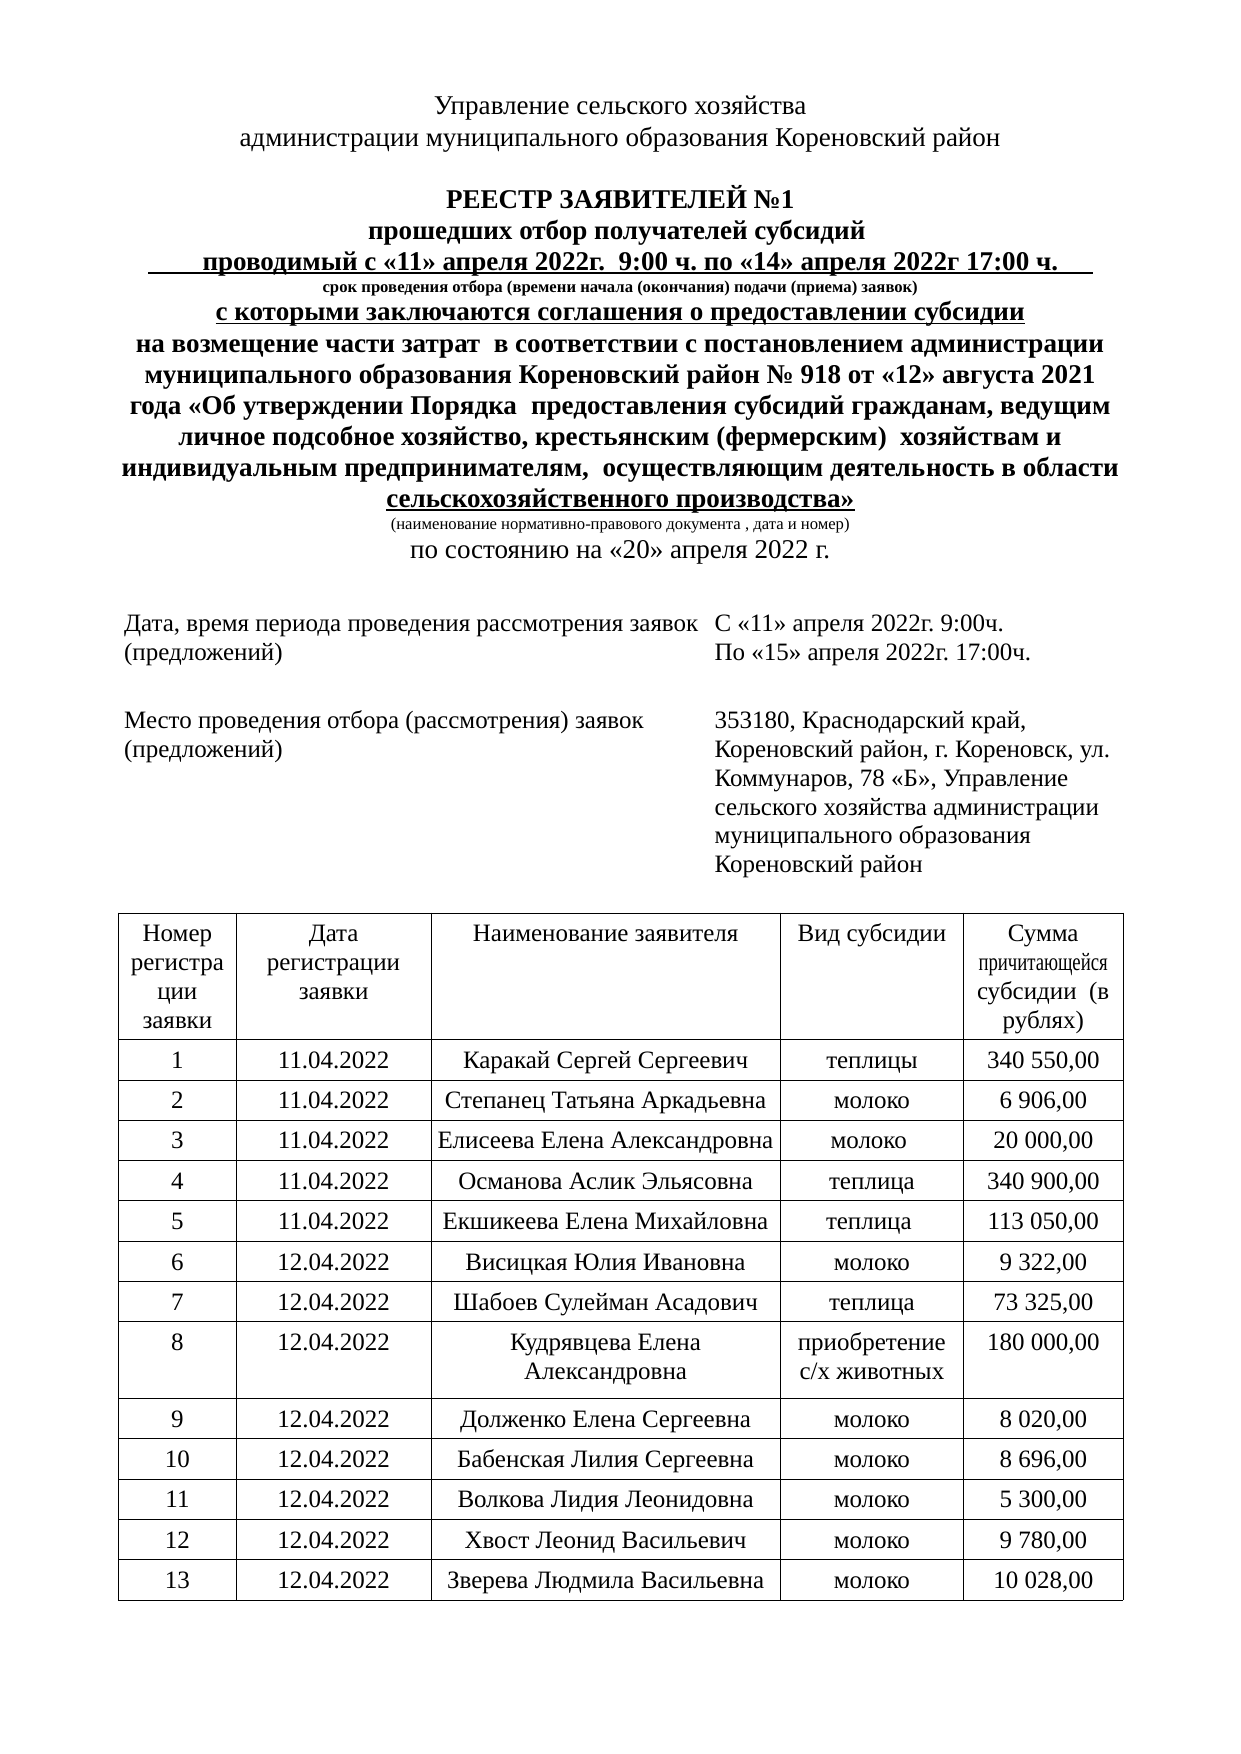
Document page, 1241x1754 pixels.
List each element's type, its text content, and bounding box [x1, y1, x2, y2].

table_cell 11.04.2022 [237, 1121, 431, 1160]
table_cell 12.04.2022 [237, 1520, 431, 1559]
table_cell 113 050,00 [964, 1201, 1123, 1241]
table_cell 6 906,00 [964, 1081, 1123, 1120]
table_cell 12.04.2022 [237, 1399, 431, 1438]
table_cell 12.04.2022 [237, 1560, 431, 1599]
text Управление сельского хозяйства [118, 89, 1122, 121]
table_cell Висицкая Юлия Ивановна [432, 1242, 780, 1281]
table_cell молоко [781, 1242, 963, 1281]
table_cell теплица [781, 1282, 963, 1321]
table_cell молоко [781, 1081, 963, 1120]
table_header Дата, время периода проведения рассмотрения заявок (предложений) [118, 602, 708, 671]
table_header Наименование заявителя [432, 914, 780, 1039]
table_cell Каракай Сергей Сергеевич [432, 1040, 780, 1079]
table_cell 11.04.2022 [237, 1161, 431, 1200]
table_cell теплица [781, 1161, 963, 1200]
table_cell теплица [781, 1201, 963, 1241]
table_cell Бабенская Лилия Сергеевна [432, 1439, 780, 1479]
table_cell 340 900,00 [964, 1161, 1123, 1200]
table_cell молоко [781, 1121, 963, 1160]
table_cell Место проведения отбора (рассмотрения) заявок (предложений) [118, 671, 708, 884]
table_cell Османова Аслик Эльясовна [432, 1161, 780, 1200]
text прошедших отбор получателей субсидий [118, 214, 1122, 245]
table_cell молоко [781, 1439, 963, 1479]
table_cell 5 [119, 1201, 236, 1241]
table_cell Кудрявцева Елена Александровна [432, 1322, 780, 1398]
table_header С «11» апреля 2022г. 9:00ч. По «15» апреля 2022г. 17:00ч. [709, 602, 1128, 671]
table_cell 12 [119, 1520, 236, 1559]
table_cell приобретение с/х животных [781, 1322, 963, 1398]
table_cell 9 [119, 1399, 236, 1438]
table_cell 11.04.2022 [237, 1081, 431, 1120]
table_cell 11.04.2022 [237, 1040, 431, 1079]
text по состоянию на «20» апреля 2022 г. [118, 533, 1122, 564]
table_header Вид субсидии [781, 914, 963, 1039]
text проводимый с «11» апреля 2022г. 9:00 ч. по «14» апреля 2022г 17:00 ч. [118, 245, 1122, 276]
text РЕЕСТР ЗАЯВИТЕЛЕЙ №1 [118, 183, 1122, 214]
table_cell Шабоев Сулейман Асадович [432, 1282, 780, 1321]
table_cell 12.04.2022 [237, 1439, 431, 1479]
table_cell молоко [781, 1399, 963, 1438]
table_cell 8 696,00 [964, 1439, 1123, 1479]
table_cell 12.04.2022 [237, 1322, 431, 1398]
table_cell 5 300,00 [964, 1480, 1123, 1519]
table_cell Долженко Елена Сергеевна [432, 1399, 780, 1438]
table_cell Елисеева Елена Александровна [432, 1121, 780, 1160]
table_cell 7 [119, 1282, 236, 1321]
table_header Дата регистрации заявки [237, 914, 431, 1039]
table_cell 12.04.2022 [237, 1480, 431, 1519]
text с которыми заключаются соглашения о предоставлении субсидии [118, 296, 1122, 327]
table_cell 13 [119, 1560, 236, 1599]
table_cell 12.04.2022 [237, 1242, 431, 1281]
table_cell Степанец Татьяна Аркадьевна [432, 1081, 780, 1120]
table_cell 180 000,00 [964, 1322, 1123, 1398]
table_cell 9 780,00 [964, 1520, 1123, 1559]
table_cell Хвост Леонид Васильевич [432, 1520, 780, 1559]
table_cell Волкова Лидия Леонидовна [432, 1480, 780, 1519]
table_cell Екшикеева Елена Михайловна [432, 1201, 780, 1241]
table_cell 9 322,00 [964, 1242, 1123, 1281]
table_cell молоко [781, 1520, 963, 1559]
text (наименование нормативно-правового документа , дата и номер) [118, 513, 1122, 533]
text на возмещение части затрат в соответствии с постановлением администрации муниципального образования Кореновский район № 918 от «12» августа 2021 года «Об утверждении Порядка предоставления субсидий гражданам, ведущим личное подсобное хозяйство, крестьянским (фермерским) хозяйствам и индивидуальным предпринимателям, осуществляющим деятельность в области сельскохозяйственного производства» [118, 327, 1122, 513]
table_cell 20 000,00 [964, 1121, 1123, 1160]
table_cell 8 [119, 1322, 236, 1398]
table_cell 340 550,00 [964, 1040, 1123, 1079]
table_cell молоко [781, 1480, 963, 1519]
table_header Сумма причитающейся субсидии (в рублях) [964, 914, 1123, 1039]
table_cell 10 [119, 1439, 236, 1479]
text администрации муниципального образования Кореновский район [118, 121, 1122, 152]
table_cell 12.04.2022 [237, 1282, 431, 1321]
table_cell 73 325,00 [964, 1282, 1123, 1321]
table_cell Зверева Людмила Васильевна [432, 1560, 780, 1599]
table_cell 6 [119, 1242, 236, 1281]
table_cell 1 [119, 1040, 236, 1079]
table_cell 11 [119, 1480, 236, 1519]
table_header Номер регистрации заявки [119, 914, 236, 1039]
table_cell теплицы [781, 1040, 963, 1079]
table_cell 4 [119, 1161, 236, 1200]
table_cell 353180, Краснодарский край, Кореновский район, г. Кореновск, ул. Коммунаров, 78 «Б», Управление сельского хозяйства администрации муниципального образования Кореновский район [709, 671, 1128, 884]
text срок проведения отбора (времени начала (окончания) подачи (приема) заявок) [118, 276, 1122, 296]
table_cell 8 020,00 [964, 1399, 1123, 1438]
table_cell 11.04.2022 [237, 1201, 431, 1241]
table_cell 3 [119, 1121, 236, 1160]
table_cell 2 [119, 1081, 236, 1120]
table_cell 10 028,00 [964, 1560, 1123, 1599]
table_cell молоко [781, 1560, 963, 1599]
